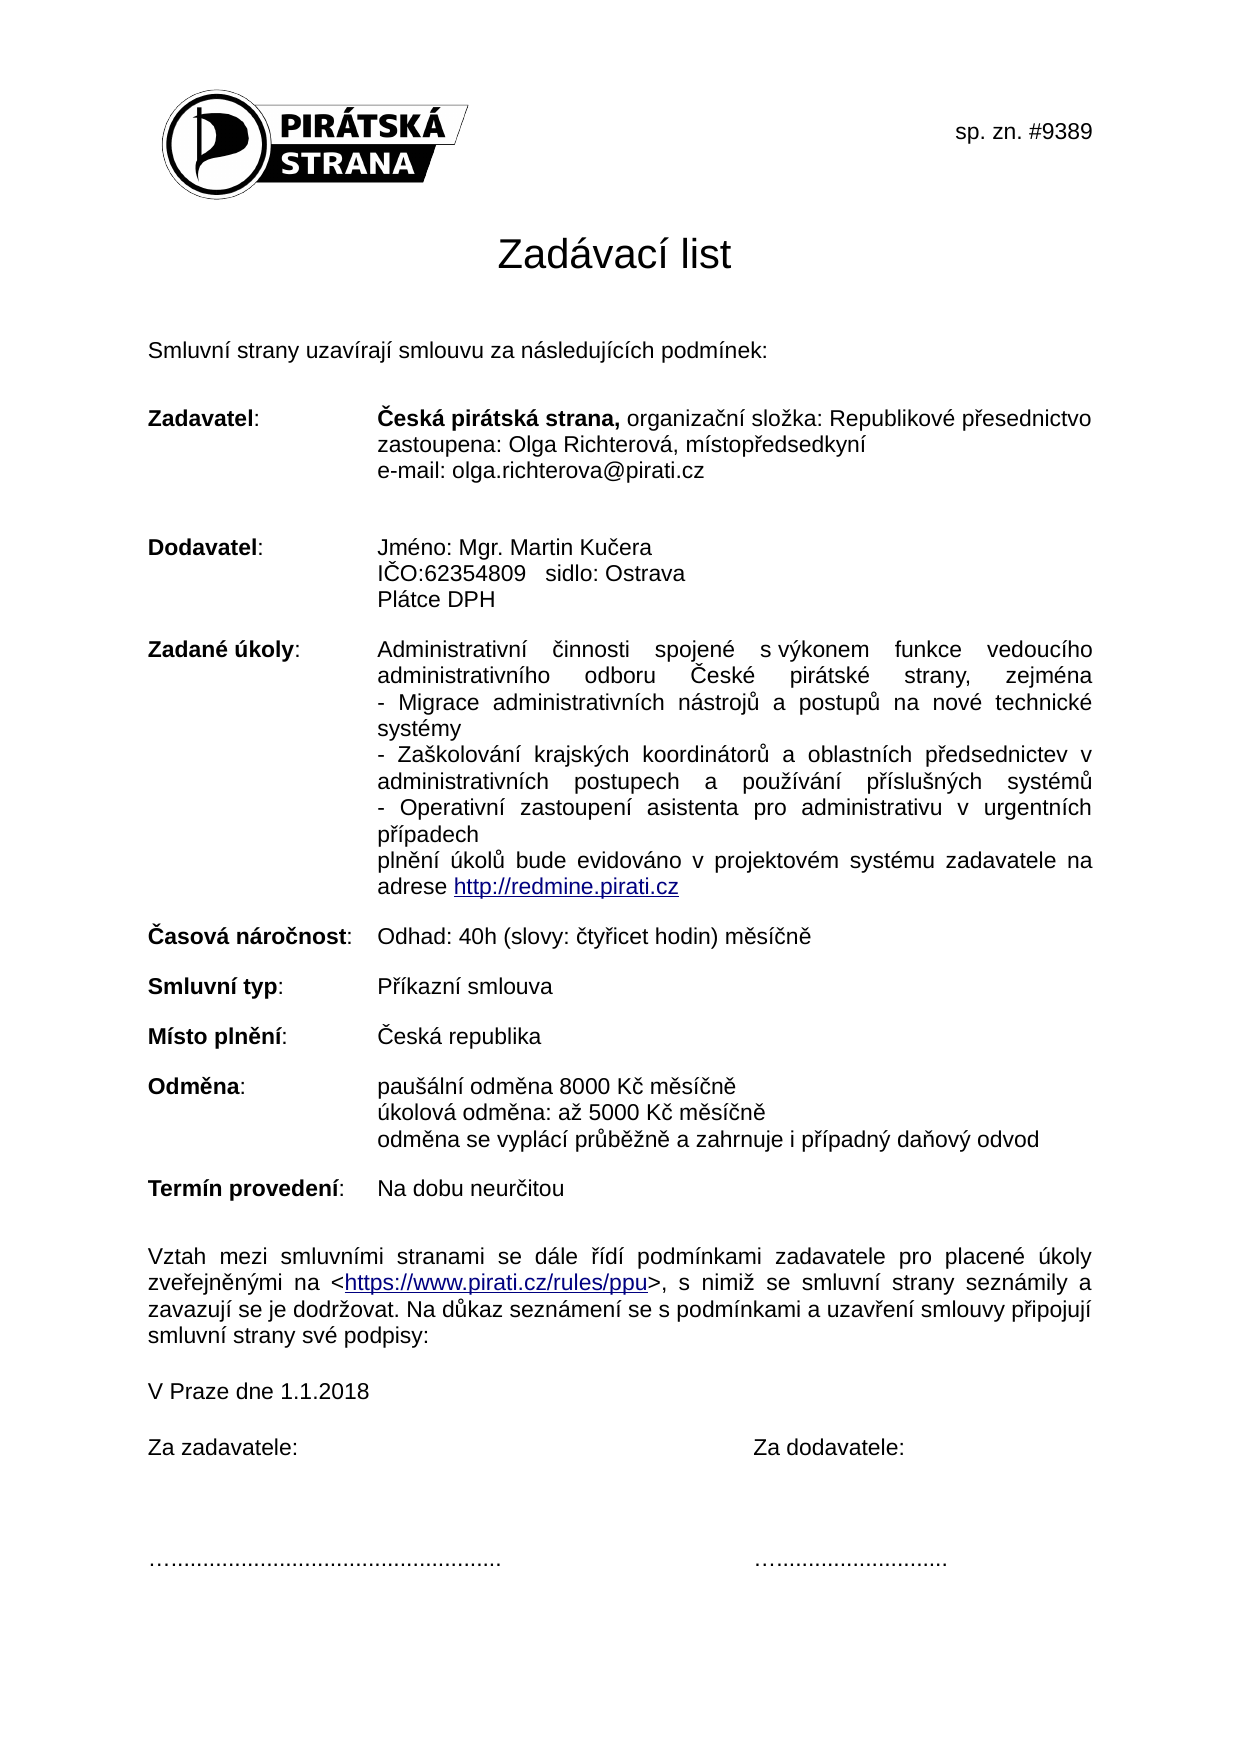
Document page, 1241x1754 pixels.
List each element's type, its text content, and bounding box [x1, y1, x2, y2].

subtitle Zadávací list [148, 230, 1093, 278]
table_cell Odhad: 40h (slovy: čtyřicet hodin) měsíčně [377, 911, 1093, 923]
table_cell Odměna: [148, 1061, 377, 1164]
text V Praze dne 1.1.2018 [148, 1378, 1093, 1404]
table_header Zadavatel: [148, 393, 377, 522]
table_cell Česká republika [377, 1011, 1093, 1061]
text Za zadavatele: Za dodavatele: [148, 1434, 1093, 1460]
text ….................................................... …........................... [148, 1545, 1093, 1572]
picture [147, 75, 483, 214]
table_header Česká pirátská strana, organizační složka: Republikové přesednictvo zastoupena: Olga Richterová, místopředsedkyní e-mail: olga.richterova@pirati.cz [377, 393, 1093, 522]
text sp. zn. #9389 [148, 118, 1093, 144]
table_cell paušální odměna 8000 Kč měsíčně úkolová odměna: až 5000 Kč měsíčně odměna se vyplácí průběžně a zahrnuje i případný daňový odvod [377, 1061, 1093, 1164]
text Smluvní strany uzavírají smlouvu za následujících podmínek: [148, 337, 1093, 363]
table_cell Jméno: Mgr. Martin Kučera IČO:62354809 sidlo: Ostrava Plátce DPH [377, 522, 1093, 624]
table_cell Na dobu neurčitou [377, 1164, 1093, 1213]
text Vztah mezi smluvními stranami se dále řídí podmínkami zadavatele pro placené úkoly zveřejněnými na <https://www.pirati.cz/rules/ppu>, s nimiž se smluvní strany seznámily a zavazují se je dodržovat. Na důkaz seznámení se s podmínkami a uzavření smlouvy připojují smluvní strany své podpisy: [148, 1243, 1093, 1348]
table_cell Místo plnění: [148, 1011, 377, 1061]
table_cell Dodavatel: [148, 522, 377, 624]
table_cell Odhad: 40h (slovy: čtyřicet hodin) měsíčně [377, 949, 1093, 961]
table_cell Termín provedení: [148, 1164, 377, 1213]
table_cell Časová náročnost: [148, 911, 377, 961]
table_cell Příkazní smlouva [377, 961, 1093, 1011]
table_cell Smluvní typ: [148, 961, 377, 1011]
table_cell Administrativní činnosti spojené s výkonem funkce vedoucího administrativního odboru České pirátské strany, zejména - Migrace administrativních nástrojů a postupů na nové technické systémy - Zaškolování krajských koordinátorů a oblastních předsednictev v administrativních postupech a používání příslušných systémů - Operativní zastoupení asistenta pro administrativu v urgentních případech plnění úkolů bude evidováno v projektovém systému zadavatele na adrese http://redmine.pirati.cz [377, 624, 1093, 911]
table_cell Zadané úkoly: [148, 624, 377, 911]
